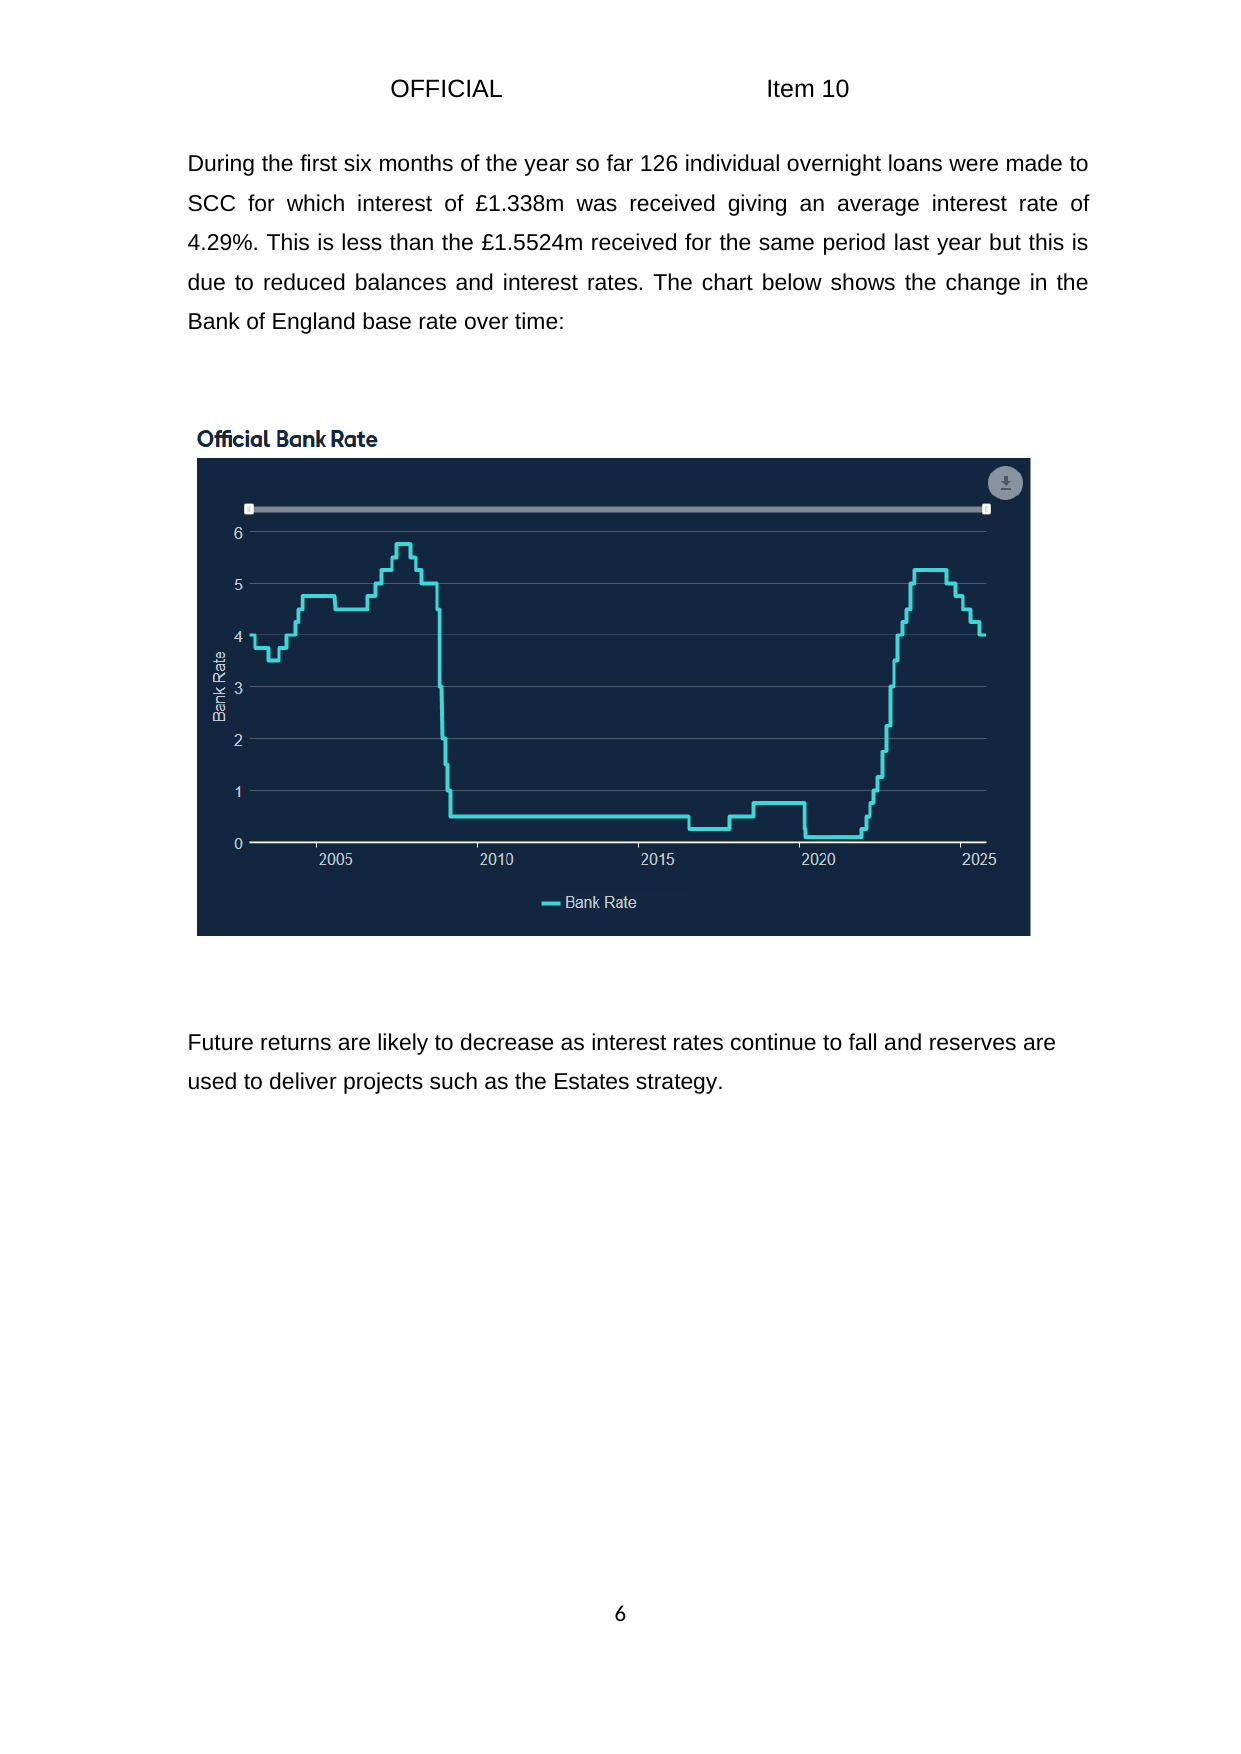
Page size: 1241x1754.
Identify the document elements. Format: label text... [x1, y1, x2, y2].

text Future returns are likely to decrease as interest rates continue to fall and reserves are used to deliver projects such as the Estates strategy. [187, 1029, 1090, 1094]
subtitle During the first six months of the year so far 126 individual overnight loans were made to SCC for which interest of £1.338m was received giving an average interest rate of 4.29%. This is less than the £1.5524m received for the same period last year but this is due to reduced balances and interest rates. The chart below shows the change in the Bank of England base rate over time: [187, 150, 1090, 334]
